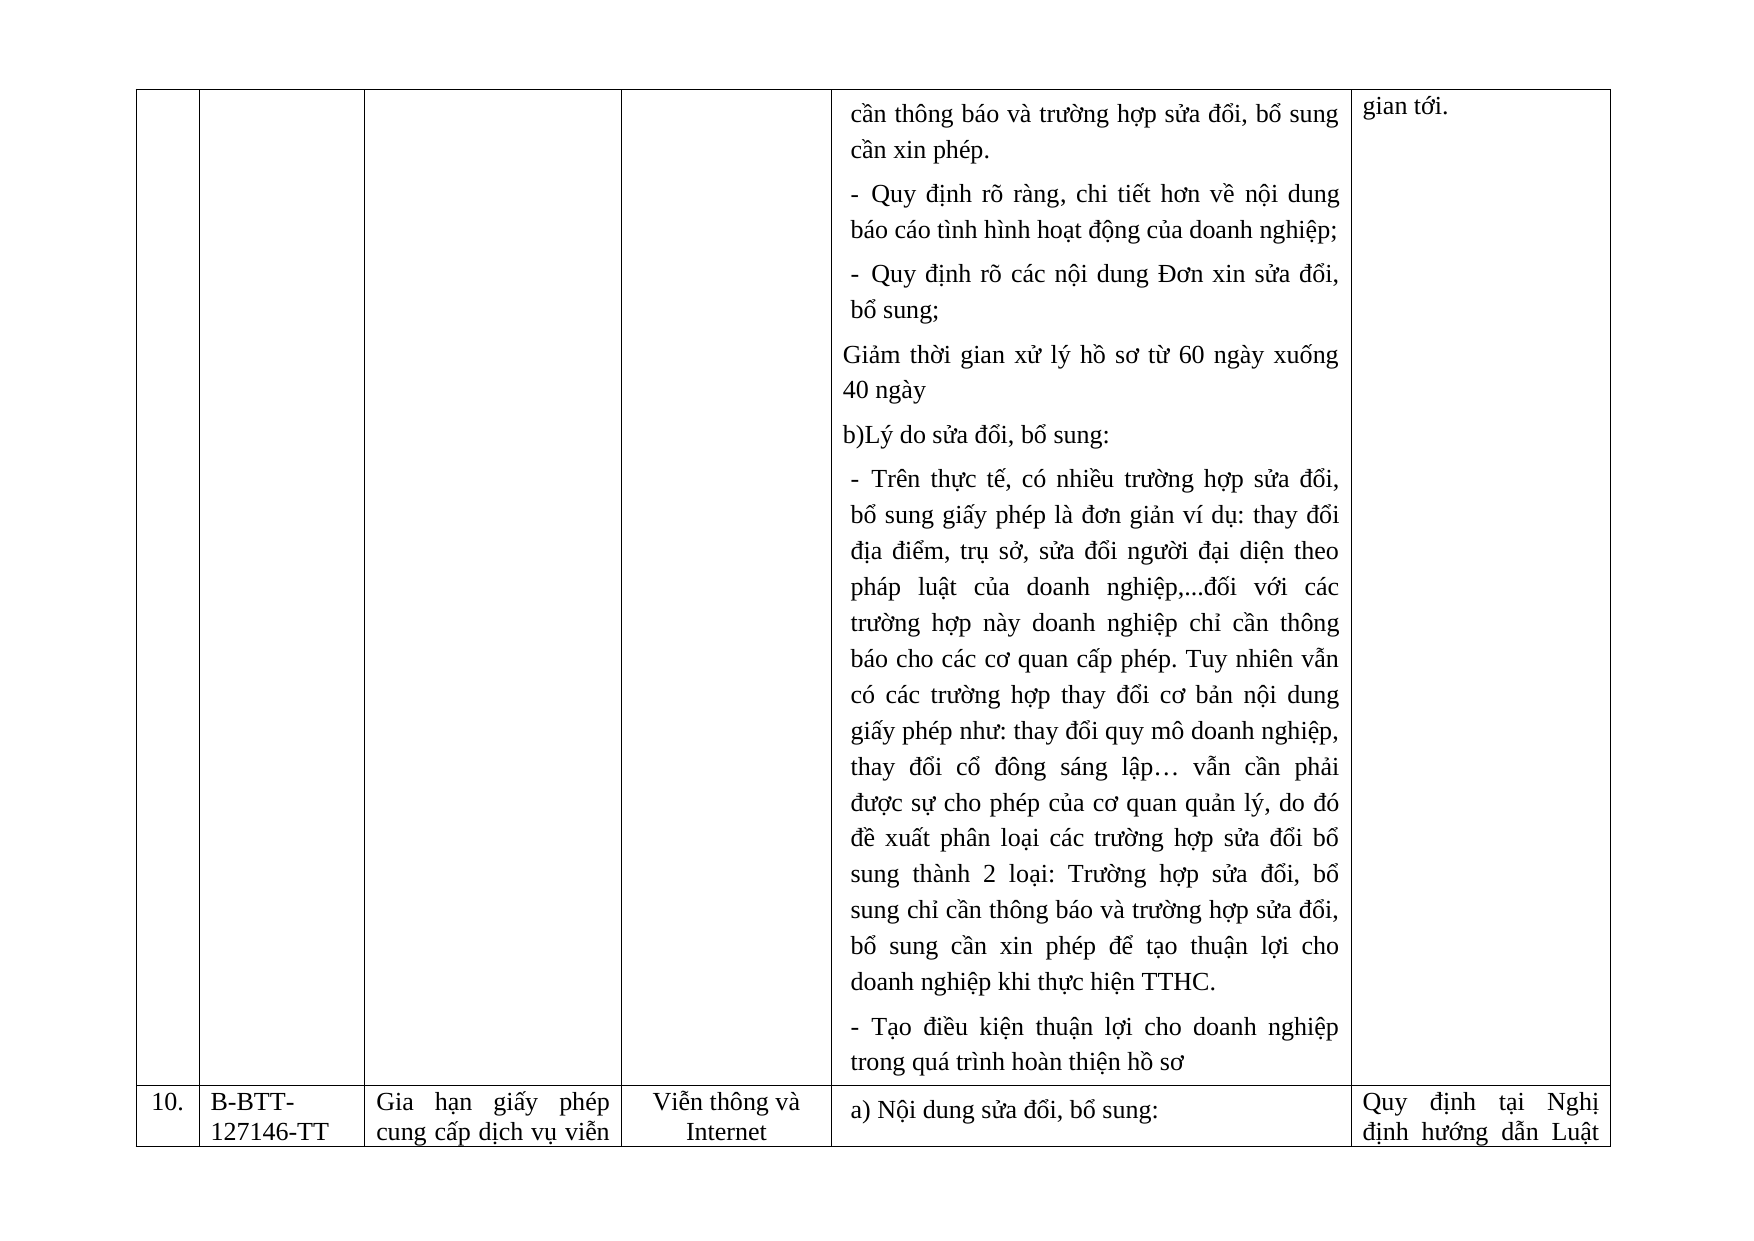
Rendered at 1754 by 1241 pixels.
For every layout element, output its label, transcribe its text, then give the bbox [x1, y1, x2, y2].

table_cell [200, 90, 364, 1085]
table_cell a) Nội dung sửa đổi, bổ sung: [832, 1086, 1351, 1146]
table_cell Viễn thông và Internet [622, 1086, 831, 1146]
table_cell cần thông báo và trường hợp sửa đổi, bổ sung cần xin phép. Quy định rõ ràng, chi tiết hơn về nội dung báo cáo tình hình hoạt động của doanh nghiệp; Quy định rõ các nội dung Đơn xin sửa đổi, bổ sung; Giảm thời gian xử lý hồ sơ từ 60 ngày xuống 40 ngày b)Lý do sửa đổi, bổ sung: Trên thực tế, có nhiều trường hợp sửa đổi, bổ sung giấy phép là đơn giản ví dụ: thay đổi địa điểm, trụ sở, sửa đổi người đại diện theo pháp luật của doanh nghiệp,...đối với các trường hợp này doanh nghiệp chỉ cần thông báo cho các cơ quan cấp phép. Tuy nhiên vẫn có các trường hợp thay đổi cơ bản nội dung giấy phép như: thay đổi quy mô doanh nghiệp, thay đổi cổ đông sáng lập… vẫn cần phải được sự cho phép của cơ quan quản lý, do đó đề xuất phân loại các trường hợp sửa đổi bổ sung thành 2 loại: Trường hợp sửa đổi, bổ sung chỉ cần thông báo và trường hợp sửa đổi, bổ sung cần xin phép để tạo thuận lợi cho doanh nghiệp khi thực hiện TTHC. Tạo điều kiện thuận lợi cho doanh nghiệp trong quá trình hoàn thiện hồ sơ [832, 90, 1351, 1085]
table_cell [137, 90, 199, 1085]
table_cell 10. [137, 1086, 199, 1146]
table_cell gian tới. [1352, 90, 1610, 1085]
table_cell [622, 90, 831, 1085]
table_cell B-BTT- 127146-TT [200, 1086, 364, 1146]
table_cell Gia hạn giấy phép cung cấp dịch vụ viễn [365, 1086, 621, 1146]
table_cell [365, 90, 621, 1085]
table_cell Quy định tại Nghị định hướng dẫn Luật [1352, 1086, 1610, 1146]
